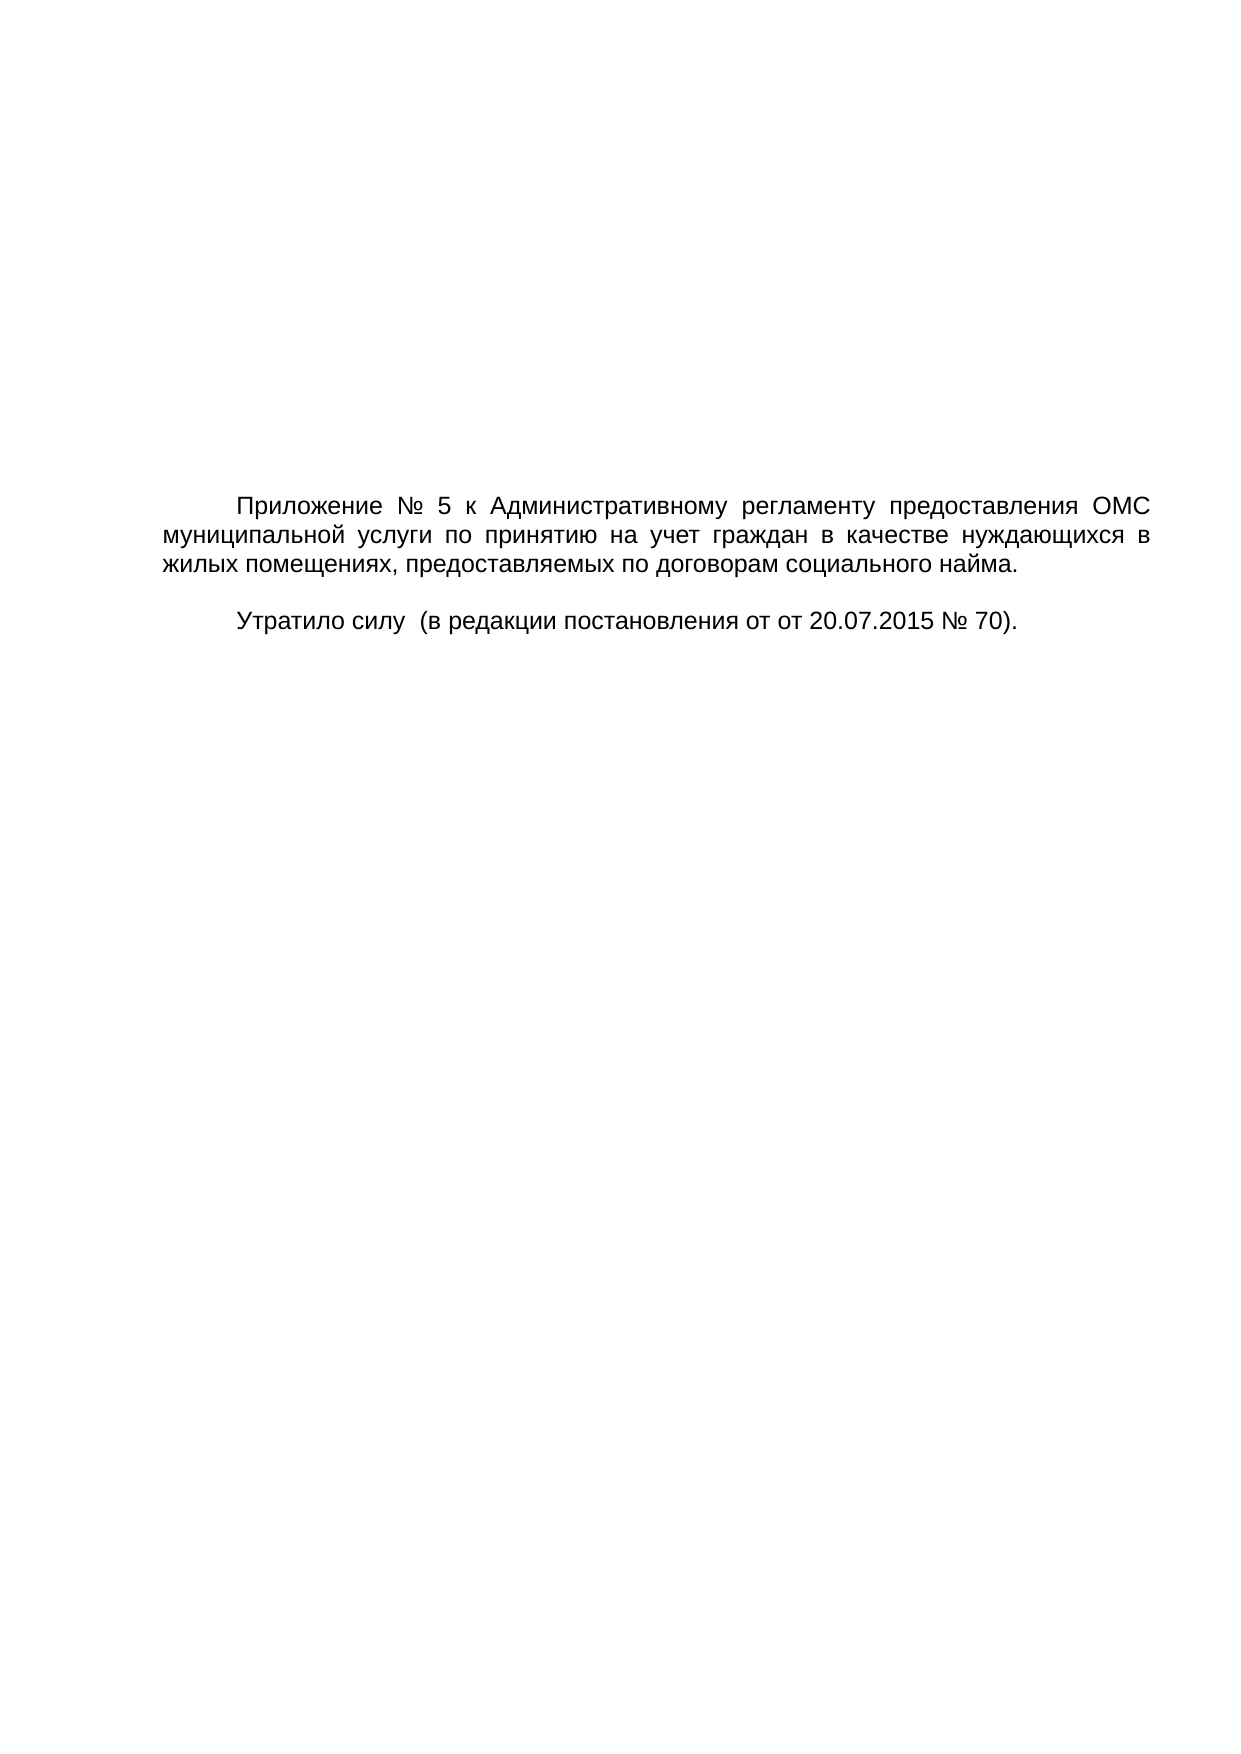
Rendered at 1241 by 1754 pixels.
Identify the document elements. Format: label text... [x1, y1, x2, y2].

text Утратило силу (в редакции постановления от от 20.07.2015 № 70). [162, 606, 1152, 635]
text Приложение № 5 к Административному регламенту предоставления ОМС муниципальной услуги по принятию на учет граждан в качестве нуждающихся в жилых помещениях, предоставляемых по договорам социального найма. [162, 491, 1152, 577]
